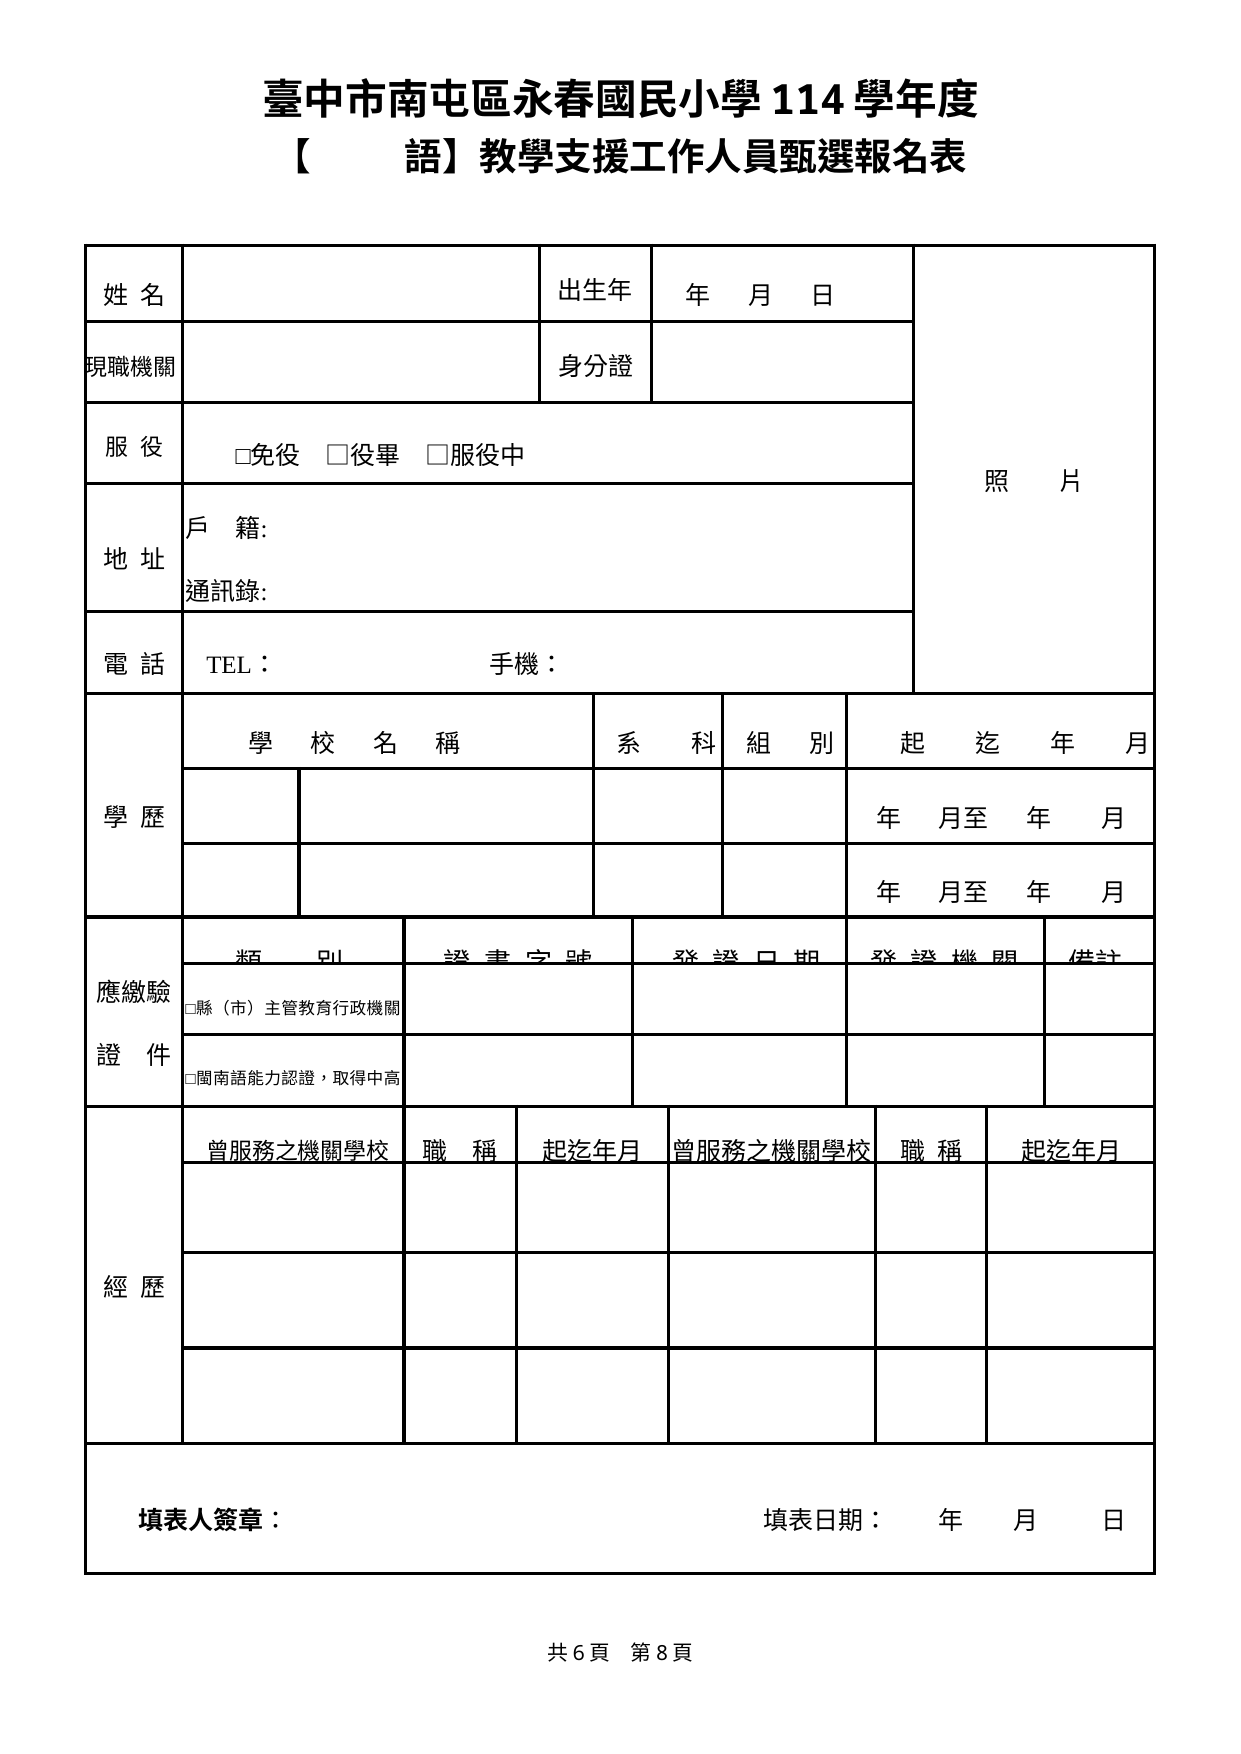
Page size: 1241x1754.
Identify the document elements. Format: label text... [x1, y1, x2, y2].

table_cell [724, 845, 845, 915]
table_cell [184, 845, 297, 915]
table_cell [406, 965, 631, 1033]
table_header [184, 247, 538, 320]
table_cell [518, 1254, 667, 1346]
table_cell 身分證字 號 [541, 323, 650, 401]
table_cell □縣（市）主管教育行政機關所舉辦之教學支援人員認證，取得合格證書 [184, 965, 402, 1033]
table_cell [848, 1036, 1043, 1104]
table_cell [670, 1164, 874, 1251]
table_cell 現職機關 學 校 [87, 323, 181, 401]
table_cell [1046, 1036, 1153, 1104]
table_cell 職 稱 [406, 1108, 515, 1161]
table_cell 曾服務之機關學校 [670, 1108, 874, 1161]
table_cell 學 歷 [87, 695, 181, 915]
table_cell 發 證 日 期 [634, 919, 845, 962]
table_cell 電 話 [87, 613, 181, 692]
table_cell [670, 1350, 874, 1442]
table_cell [634, 1036, 845, 1104]
text 臺中市南屯區永春國民小學114學年度 [118, 66, 1122, 127]
table_cell 填表人簽章： 填表日期： 年 月 日 [87, 1445, 1153, 1572]
table_cell [595, 845, 721, 915]
table_cell [848, 965, 1043, 1033]
table_cell 發 證 機 關 [848, 919, 1043, 962]
table_cell [406, 1350, 515, 1442]
table_cell [406, 1036, 631, 1104]
table_cell 起迄年月 [518, 1108, 667, 1161]
table_cell 年 月至 年 月 [848, 845, 1153, 915]
table_cell 學 校 名 稱 [184, 695, 592, 767]
table_cell [301, 845, 592, 915]
text 【 語】教學支援工作人員甄選報名表 [118, 127, 1122, 181]
table_cell [988, 1350, 1153, 1442]
table_cell 職 稱 [877, 1108, 985, 1161]
table_cell [406, 1164, 515, 1251]
table_cell [406, 1254, 515, 1346]
table_cell [184, 323, 538, 401]
table_cell [877, 1254, 985, 1346]
table_cell 應繳驗證 件 [87, 919, 181, 1104]
table_cell 起 迄 年 月 [848, 695, 1153, 767]
table_cell [595, 770, 721, 842]
table_cell 起迄年月 [988, 1108, 1153, 1161]
table_cell 組 別 [724, 695, 845, 767]
table_cell [634, 965, 845, 1033]
table_cell 經 歷 [87, 1108, 181, 1442]
table_cell [184, 1164, 402, 1251]
table_cell 備註 [1046, 919, 1153, 962]
table_header 姓 名 [87, 247, 181, 320]
table_header 年 月 日 [653, 247, 912, 320]
table_cell [518, 1164, 667, 1251]
table_cell [301, 770, 592, 842]
table_cell 戶 籍: 通訊錄: [184, 485, 912, 610]
table_cell [184, 770, 297, 842]
table_cell 類 別 [184, 919, 402, 962]
table_cell [988, 1254, 1153, 1346]
table_header 照 片 [915, 247, 1153, 692]
table_cell □閩南語能力認證，取得中高級以上之能力證明並取得教學支援人員認證合格證書 [184, 1036, 402, 1104]
table_cell [724, 770, 845, 842]
table_cell [877, 1350, 985, 1442]
table_cell [184, 1254, 402, 1346]
table_cell 曾服務之機關學校 [184, 1108, 402, 1161]
table_cell [988, 1164, 1153, 1251]
table_cell 系 科 [595, 695, 721, 767]
table_cell [518, 1350, 667, 1442]
table_cell TEL： 手機： [184, 613, 912, 692]
table_header 出生年月 日 [541, 247, 650, 320]
table_cell □免役 □役畢 □服役中 [184, 404, 912, 482]
table_cell [877, 1164, 985, 1251]
table_cell 證 書 字 號 [406, 919, 631, 962]
table_cell [184, 1350, 402, 1442]
table_cell [670, 1254, 874, 1346]
table_cell 地 址 [87, 485, 181, 610]
table_cell [653, 323, 912, 401]
table_cell 服 役 情 形 [87, 404, 181, 482]
table_cell [1046, 965, 1153, 1033]
table_cell 年 月至 年 月 [848, 770, 1153, 842]
